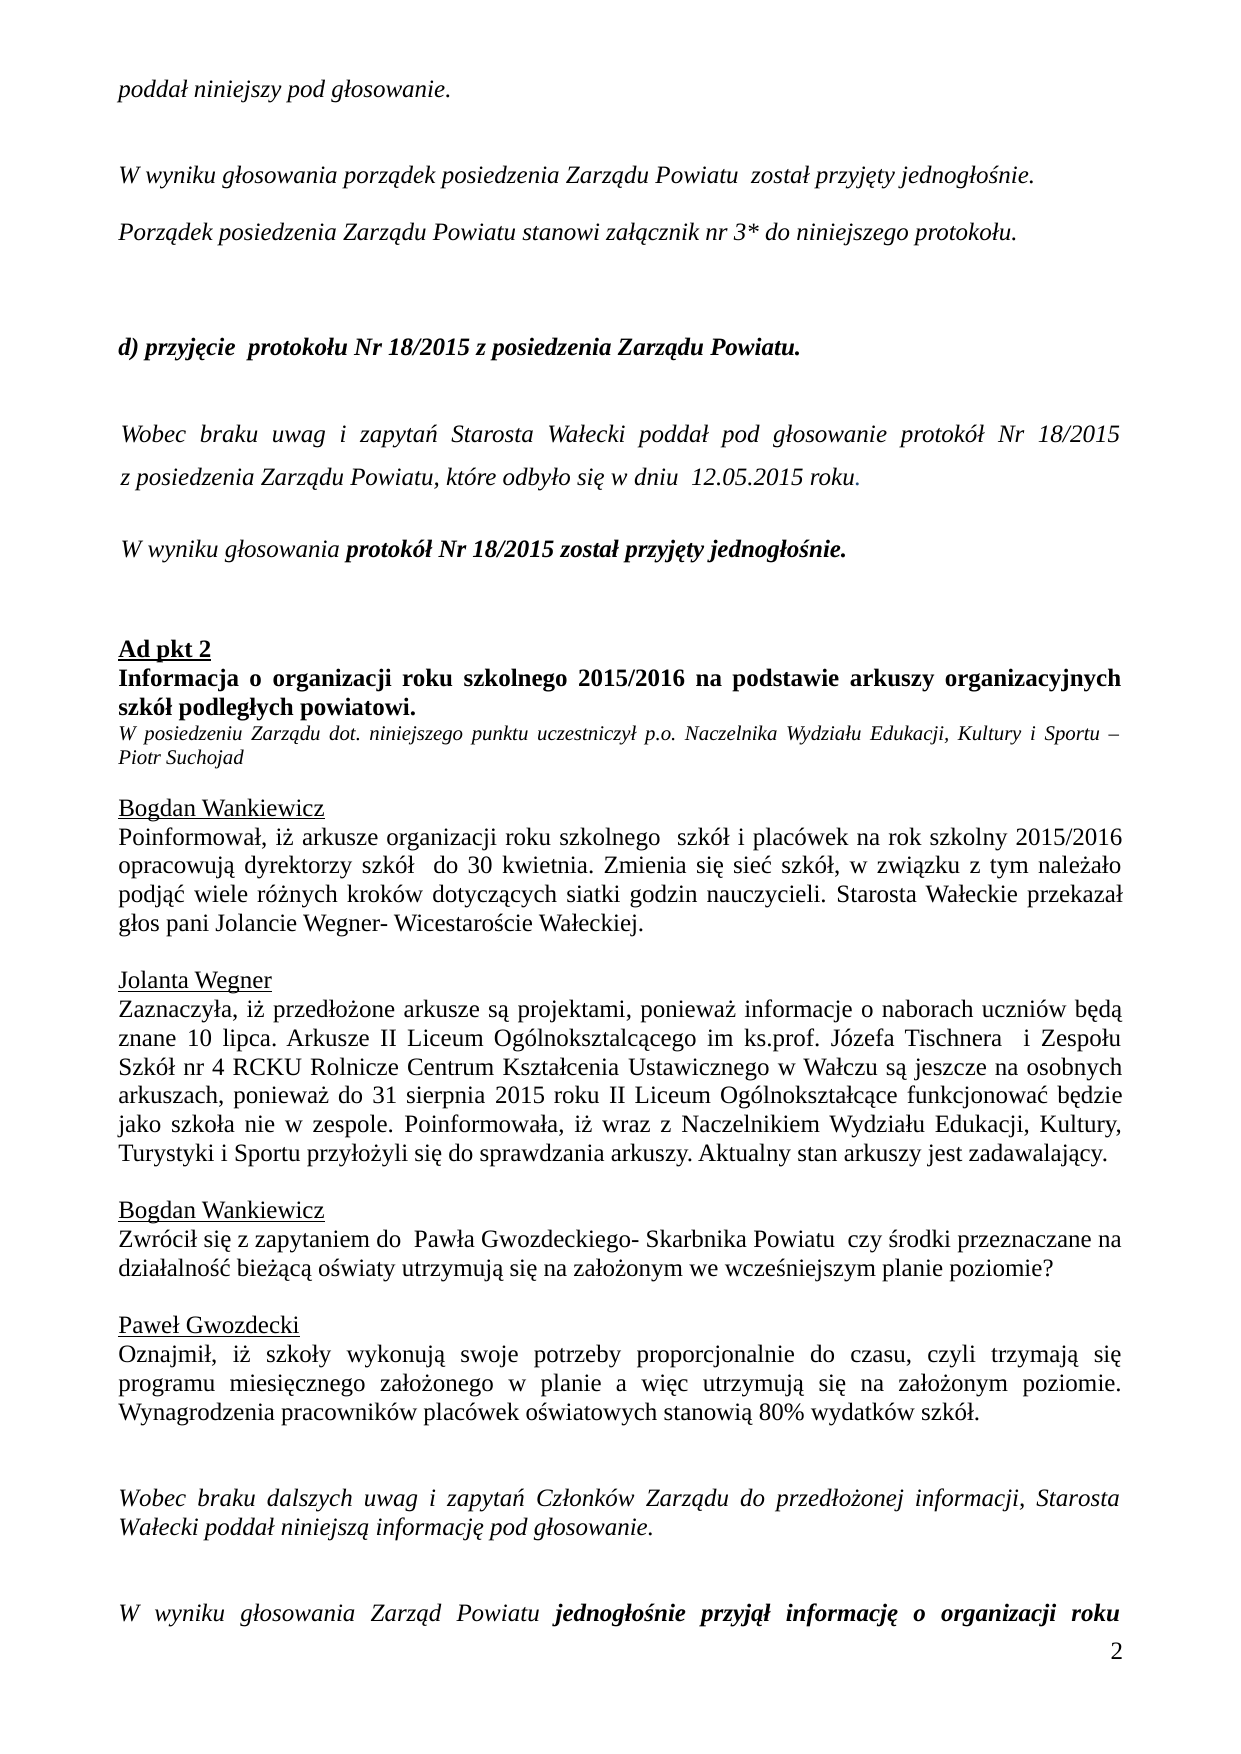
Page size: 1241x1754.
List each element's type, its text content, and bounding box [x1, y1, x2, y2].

text Paweł Gwozdecki [118, 1311, 1123, 1339]
text Informacja o organizacji roku szkolnego 2015/2016 na podstawie arkuszy organizacyjnych szkół podległych powiatowi. [118, 663, 1123, 721]
text Ad pkt 2 [118, 634, 1123, 663]
text W wyniku głosowania porządek posiedzenia Zarządu Powiatu został przyjęty jednogłośnie. [83, 160, 1123, 189]
text Poinformował, iż arkusze organizacji roku szkolnego szkół i placówek na rok szkolny 2015/2016 opracowują dyrektorzy szkół do 30 kwietnia. Zmienia się sieć szkół, w związku z tym należało podjąć wiele różnych kroków dotyczących siatki godzin nauczycieli. Starosta Wałeckie przekazał głos pani Jolancie Wegner- Wicestaroście Wałeckiej. [118, 822, 1123, 937]
text Oznajmił, iż szkoły wykonują swoje potrzeby proporcjonalnie do czasu, czyli trzymają się programu miesięcznego założonego w planie a więc utrzymują się na założonym poziomie. Wynagrodzenia pracowników placówek oświatowych stanowią 80% wydatków szkół. [118, 1339, 1123, 1426]
text Jolanta Wegner [118, 966, 1123, 994]
text W posiedzeniu Zarządu dot. niniejszego punktu uczestniczył p.o. Naczelnika Wydziału Edukacji, Kultury i Sportu – Piotr Suchojad [118, 721, 1123, 769]
text Zwrócił się z zapytaniem do Pawła Gwozdeckiego- Skarbnika Powiatu czy środki przeznaczane na działalność bieżącą oświaty utrzymują się na założonym we wcześniejszym planie poziomie? [118, 1224, 1123, 1282]
text d) przyjęcie protokołu Nr 18/2015 z posiedzenia Zarządu Powiatu. [118, 332, 1123, 361]
text Bogdan Wankiewicz [118, 793, 1123, 822]
text W wyniku głosowania Zarząd Powiatu jednogłośnie przyjął informację o organizacji roku [118, 1598, 1123, 1627]
text Wobec braku uwag i zapytań Starosta Wałecki poddał pod głosowanie protokół Nr 18/2015 z posiedzenia Zarządu Powiatu, które odbyło się w dniu 12.05.2015 roku. [83, 419, 1123, 491]
text W wyniku głosowania protokół Nr 18/2015 został przyjęty jednogłośnie. [83, 534, 1123, 563]
text Bogdan Wankiewicz [118, 1196, 1123, 1224]
text Porządek posiedzenia Zarządu Powiatu stanowi załącznik nr 3* do niniejszego protokołu. [118, 217, 1123, 246]
text Wobec braku dalszych uwag i zapytań Członków Zarządu do przedłożonej informacji, Starosta Wałecki poddał niniejszą informację pod głosowanie. [118, 1483, 1123, 1541]
text Zaznaczyła, iż przedłożone arkusze są projektami, ponieważ informacje o naborach uczniów będą znane 10 lipca. Arkusze II Liceum Ogólnoksztalcącego im ks.prof. Józefa Tischnera i Zespołu Szkół nr 4 RCKU Rolnicze Centrum Kształcenia Ustawicznego w Wałczu są jeszcze na osobnych arkuszach, ponieważ do 31 sierpnia 2015 roku II Liceum Ogólnokształcące funkcjonować będzie jako szkoła nie w zespole. Poinformowała, iż wraz z Naczelnikiem Wydziału Edukacji, Kultury, Turystyki i Sportu przyłożyli się do sprawdzania arkuszy. Aktualny stan arkuszy jest zadawalający. [118, 994, 1123, 1167]
text poddał niniejszy pod głosowanie. [83, 74, 1123, 102]
